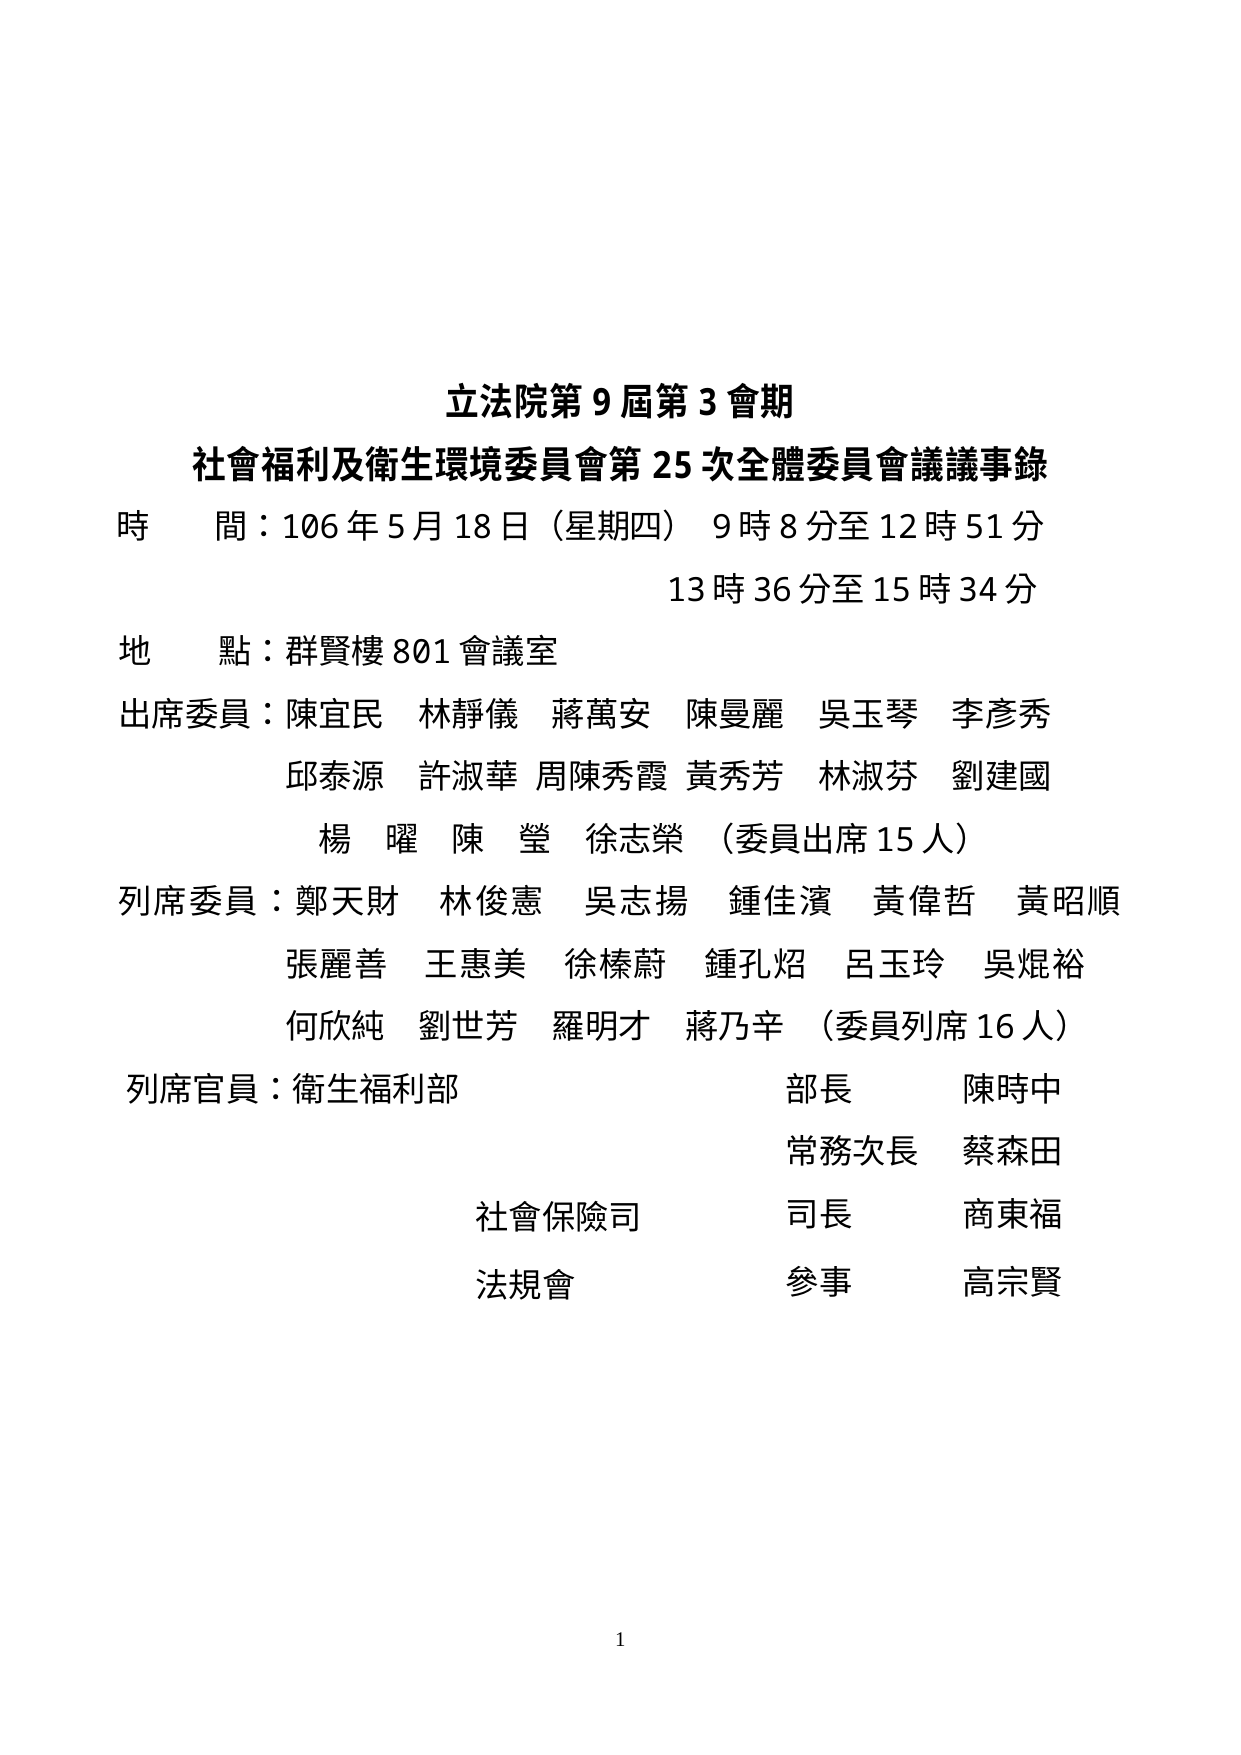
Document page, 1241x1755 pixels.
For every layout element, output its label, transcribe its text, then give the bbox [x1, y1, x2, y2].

table_cell 常務次長 [783, 1108, 945, 1170]
table_cell 司長 [783, 1170, 945, 1238]
table_cell 蔡森田 [960, 1108, 1117, 1170]
table_cell [945, 1108, 960, 1170]
table_cell [473, 1108, 783, 1170]
table_cell 參事 [783, 1239, 945, 1307]
table_cell 高宗賢 [960, 1239, 1117, 1307]
table_cell 社會保險司 [473, 1170, 783, 1238]
table_cell [123, 1239, 295, 1307]
table_header 陳時中 [960, 1045, 1117, 1108]
table_cell [123, 1108, 295, 1170]
table_cell [945, 1239, 960, 1307]
table_header 部長 [783, 1045, 945, 1108]
table_header [945, 1045, 960, 1108]
text 社會福利及衛生環境委員會第25次全體委員會議議事錄 [118, 420, 1122, 483]
table_cell [295, 1239, 472, 1307]
table_cell [123, 1170, 295, 1238]
text 地 點：群賢樓801會議室 [118, 608, 1122, 670]
text 楊 曜 陳 瑩 徐志榮 （委員出席15人） [118, 795, 1122, 858]
text 立法院第9屆第3會期 [118, 358, 1122, 420]
table_cell 法規會 [473, 1239, 783, 1307]
table_header 列席官員：衛生福利部 [123, 1045, 472, 1108]
table_cell 商東福 [960, 1170, 1117, 1238]
text 出席委員：陳宜民 林靜儀 蔣萬安 陳曼麗 吳玉琴 李彥秀 邱泰源 許淑華 周陳秀霞 黃秀芳 林淑芬 劉建國 [118, 670, 1122, 795]
text 13時36分至15時34分 [666, 545, 1122, 608]
text 時 間：106年5月18日（星期四） 9時8分至12時51分 [116, 483, 1122, 545]
table_header [473, 1045, 783, 1108]
table_cell [945, 1170, 960, 1238]
table_cell [295, 1108, 472, 1170]
table_cell [295, 1170, 472, 1238]
text 列席委員：鄭天財 林俊憲 吳志揚 鍾佳濱 黃偉哲 黃昭順 張麗善 王惠美 徐榛蔚 鍾孔炤 呂玉玲 吳焜裕 何欣純 劉世芳 羅明才 蔣乃辛 （委員列席16人） [118, 858, 1122, 1045]
